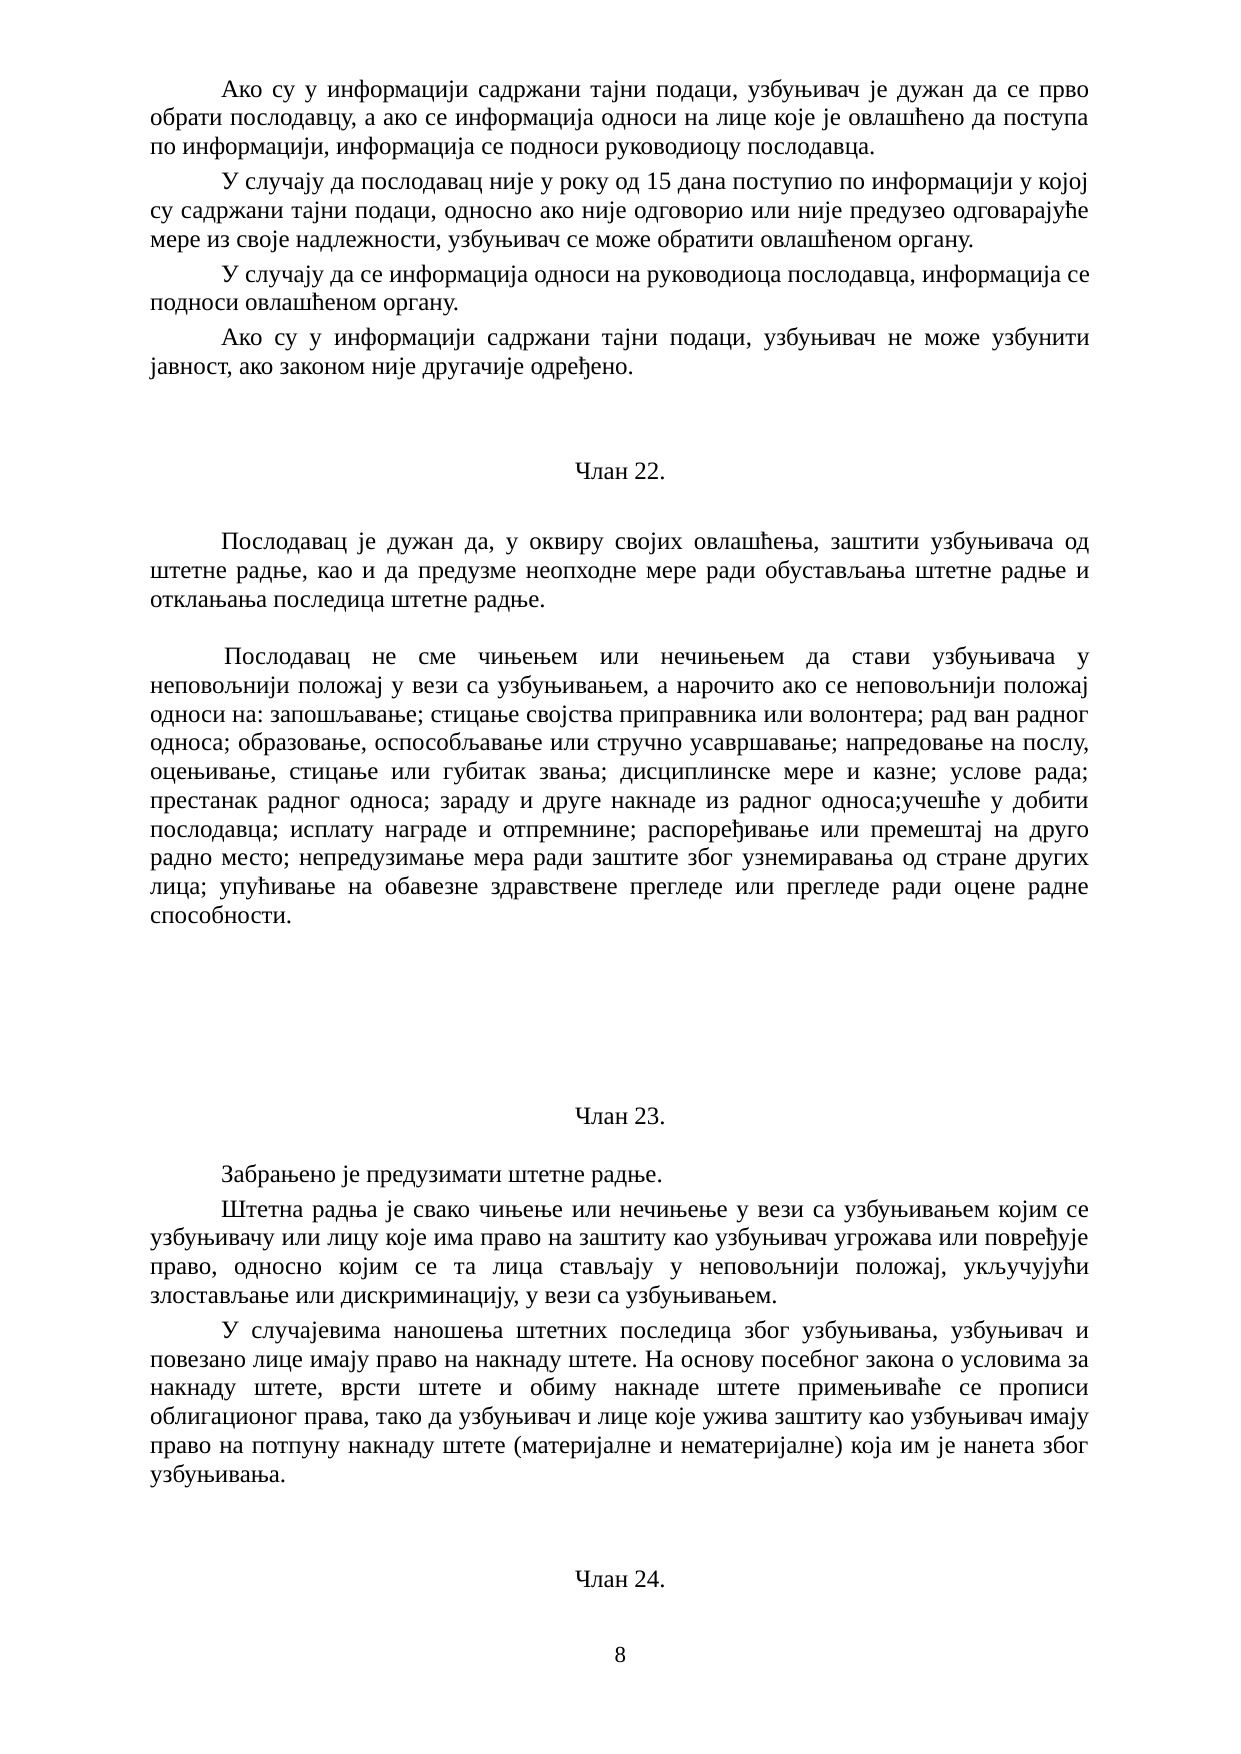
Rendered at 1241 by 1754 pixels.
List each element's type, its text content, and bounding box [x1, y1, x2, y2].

text Послодавац не сме чињењем или нечињењем да стави узбуњивача у неповољнији положај у вези са узбуњивањем, а нарочито ако се неповољнији положај односи на: запошљавање; стицање својства приправника или волонтера; рад ван радног односа; образовање, оспособљавање или стручно усавршавање; напредовање на послу, оцењивање, стицање или губитак звања; дисциплинске мере и казне; услове рада; престанак радног односа; зараду и друге накнаде из радног односа;учешће у добити послодавца; исплату награде и отпремнине; распоређивање или премештај на друго радно место; непредузимање мера ради заштите због узнемиравања од стране других лица; упућивање на обавезне здравствене прегледе или прегледе ради оцене радне способности. [150, 641, 1090, 929]
text Послодавац је дужан да, у оквиру својих овлашћења, заштити узбуњивача од штетне радње, као и да предузме неопходне мере ради обустављања штетне радње и отклањања последица штетне радње. [150, 526, 1090, 612]
text У случају да се информација односи на руководиоца послодавца, информација се подноси овлашћеном органу. [150, 259, 1090, 316]
text Члан 24. [150, 1564, 1090, 1592]
text Члан 23. [150, 1101, 1090, 1130]
text Ако су у информацији садржани тајни подаци, узбуњивач не може узбунити јавност, ако законом није другачије одређено. [150, 322, 1090, 380]
text Ако су у информацији садржани тајни подаци, узбуњивач је дужан да се прво обрати послодавцу, а ако се информација односи на лице које је овлашћено да поступа по информацији, информација се подноси руководиоцу послодавца. [150, 74, 1090, 160]
text У случају да послодавац није у року од 15 дана поступио по информацији у којој су садржани тајни подаци, односно ако није одговорио или није предузео одговарајуће мере из своје надлежности, узбуњивач се може обратити овлашћеном органу. [150, 166, 1090, 252]
text Забрањено је предузимати штетне радње. [150, 1159, 1090, 1187]
text У случајевима наношења штетних последица због узбуњивања, узбуњивач и повезано лице имају право на накнаду штете. На основу посебног закона о условима за накнаду штете, врсти штете и обиму накнаде штете примењиваће се прописи облигационог права, тако да узбуњивач и лице које ужива заштиту као узбуњивач имају право на потпуну накнаду штете (материјалне и нематеријалне) која им је нанета због узбуњивања. [150, 1315, 1090, 1487]
text Члан 22. [150, 456, 1090, 485]
text Штетна радња је свако чињење или нечињење у вези са узбуњивањем којим се узбуњивачу или лицу које има право на заштиту као узбуњивач угрожава или повређује право, односно којим се та лица стављају у неповољнији положај, укључујући злостављање или дискриминацију, у вези са узбуњивањем. [150, 1194, 1090, 1309]
